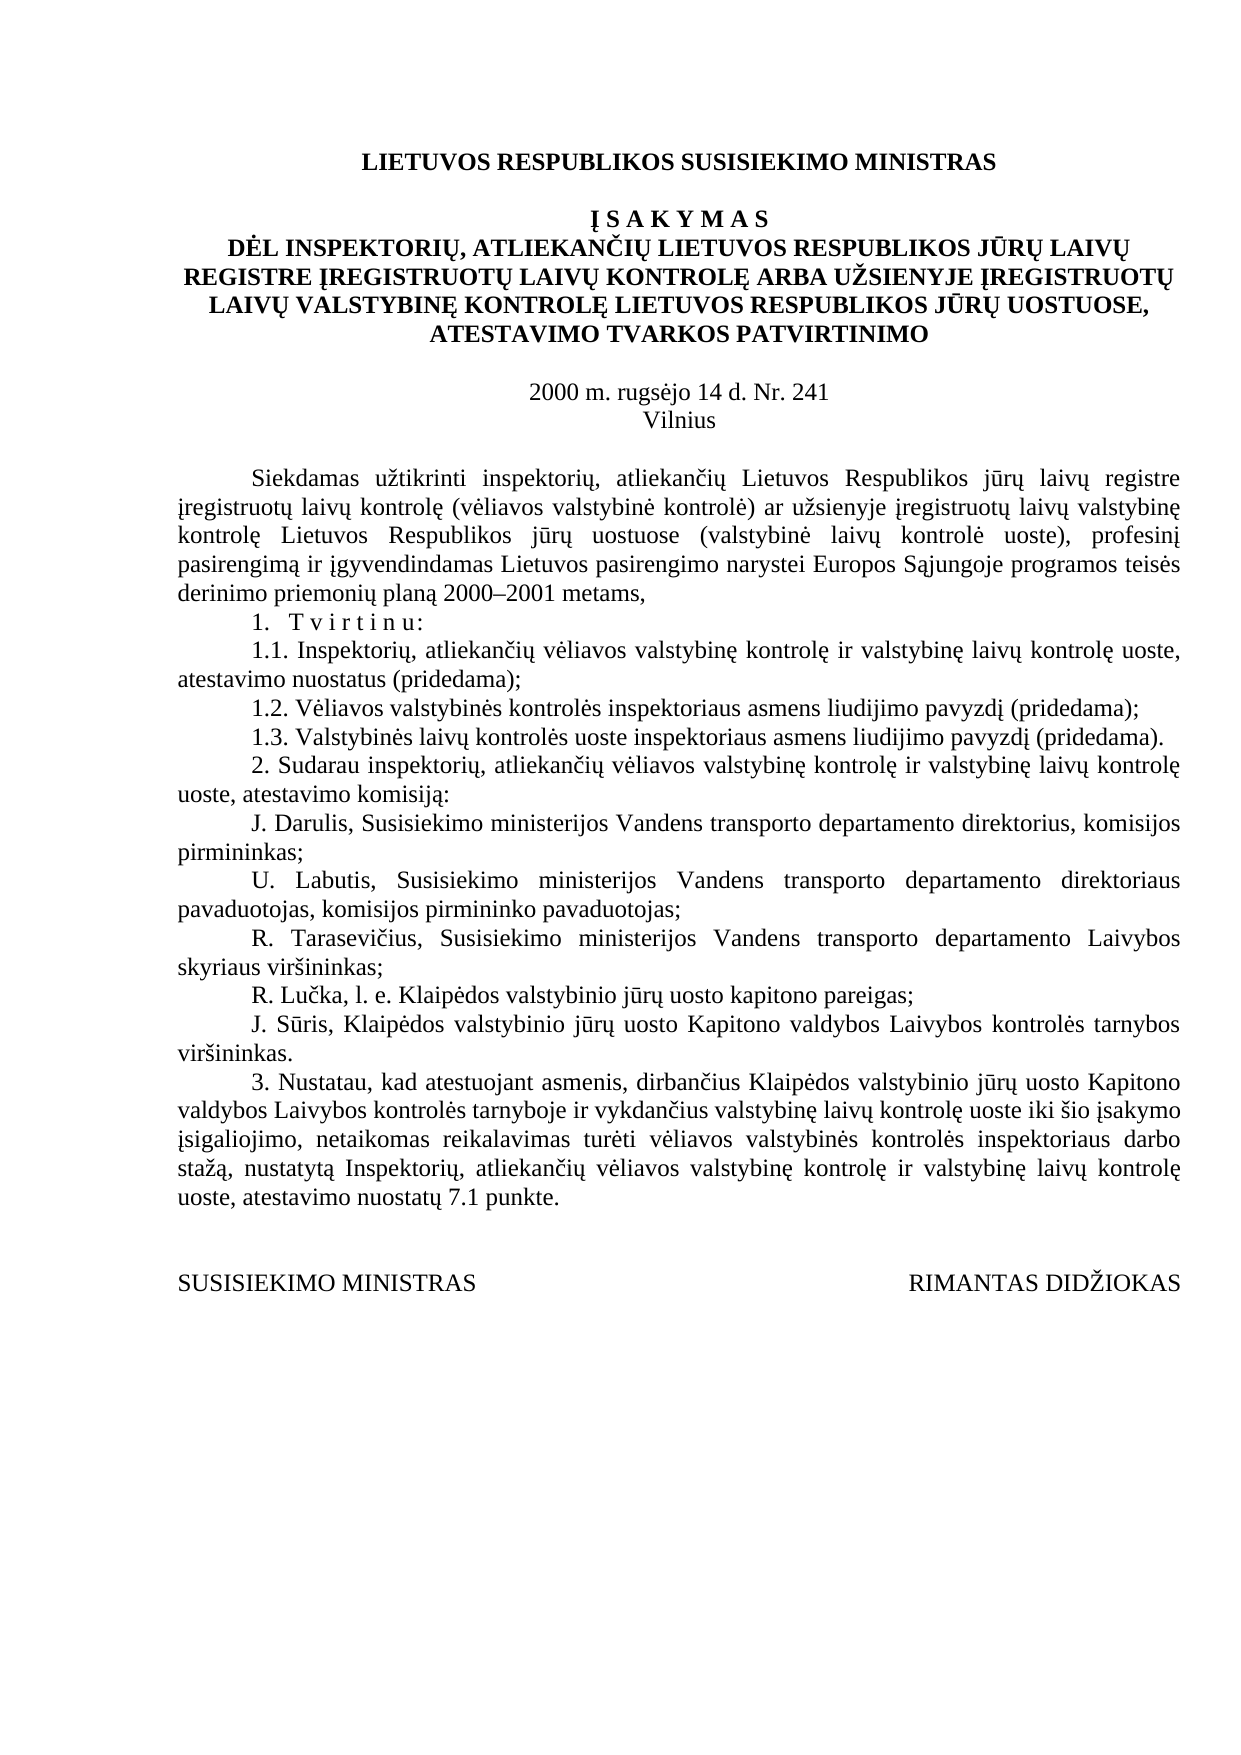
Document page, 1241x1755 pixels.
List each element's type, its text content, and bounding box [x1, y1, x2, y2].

text 3. Nustatau, kad atestuojant asmenis, dirbančius Klaipėdos valstybinio jūrų uosto Kapitono valdybos Laivybos kontrolės tarnyboje ir vykdančius valstybinę laivų kontrolę uoste iki šio įsakymo įsigaliojimo, netaikomas reikalavimas turėti vėliavos valstybinės kontrolės inspektoriaus darbo stažą, nustatytą Inspektorių, atliekančių vėliavos valstybinę kontrolę ir valstybinę laivų kontrolę uoste, atestavimo nuostatų 7.1 punkte. [177, 1067, 1181, 1211]
text LIETUVOS RESPUBLIKOS SUSISIEKIMO MINISTRAS [177, 147, 1181, 176]
text SUSISIEKIMO MINISTRAS RIMANTAS DIDŽIOKAS [177, 1268, 1181, 1297]
text 1.3. Valstybinės laivų kontrolės uoste inspektoriaus asmens liudijimo pavyzdį (pridedama). [177, 722, 1181, 751]
text 2. Sudarau inspektorių, atliekančių vėliavos valstybinę kontrolę ir valstybinę laivų kontrolę uoste, atestavimo komisiją: [177, 751, 1181, 808]
text Į S A K Y M A S [177, 204, 1181, 233]
text 1. Tvirtinu: [177, 607, 1181, 636]
text R. Lučka, l. e. Klaipėdos valstybinio jūrų uosto kapitono pareigas; [177, 981, 1181, 1009]
text 1.1. Inspektorių, atliekančių vėliavos valstybinę kontrolę ir valstybinę laivų kontrolę uoste, atestavimo nuostatus (pridedama); [177, 636, 1181, 693]
text J. Sūris, Klaipėdos valstybinio jūrų uosto Kapitono valdybos Laivybos kontrolės tarnybos viršininkas. [177, 1009, 1181, 1067]
text Vilnius [177, 406, 1181, 434]
text R. Tarasevičius, Susisiekimo ministerijos Vandens transporto departamento Laivybos skyriaus viršininkas; [177, 923, 1181, 981]
text 1.2. Vėliavos valstybinės kontrolės inspektoriaus asmens liudijimo pavyzdį (pridedama); [177, 693, 1181, 722]
text U. Labutis, Susisiekimo ministerijos Vandens transporto departamento direktoriaus pavaduotojas, komisijos pirmininko pavaduotojas; [177, 866, 1181, 923]
text 2000 m. rugsėjo 14 d. Nr. 241 [177, 377, 1181, 406]
text Siekdamas užtikrinti inspektorių, atliekančių Lietuvos Respublikos jūrų laivų registre įregistruotų laivų kontrolę (vėliavos valstybinė kontrolė) ar užsienyje įregistruotų laivų valstybinę kontrolę Lietuvos Respublikos jūrų uostuose (valstybinė laivų kontrolė uoste), profesinį pasirengimą ir įgyvendindamas Lietuvos pasirengimo narystei Europos Sąjungoje programos teisės derinimo priemonių planą 2000–2001 metams, [177, 463, 1181, 607]
text DĖL INSPEKTORIŲ, ATLIEKANČIŲ LIETUVOS RESPUBLIKOS JŪRŲ LAIVŲ REGISTRE ĮREGISTRUOTŲ LAIVŲ KONTROLĘ ARBA UŽSIENYJE ĮREGISTRUOTŲ LAIVŲ VALSTYBINĘ KONTROLĘ LIETUVOS RESPUBLIKOS JŪRŲ UOSTUOSE, ATESTAVIMO TVARKOS PATVIRTINIMO [177, 233, 1181, 348]
text J. Darulis, Susisiekimo ministerijos Vandens transporto departamento direktorius, komisijos pirmininkas; [177, 808, 1181, 866]
